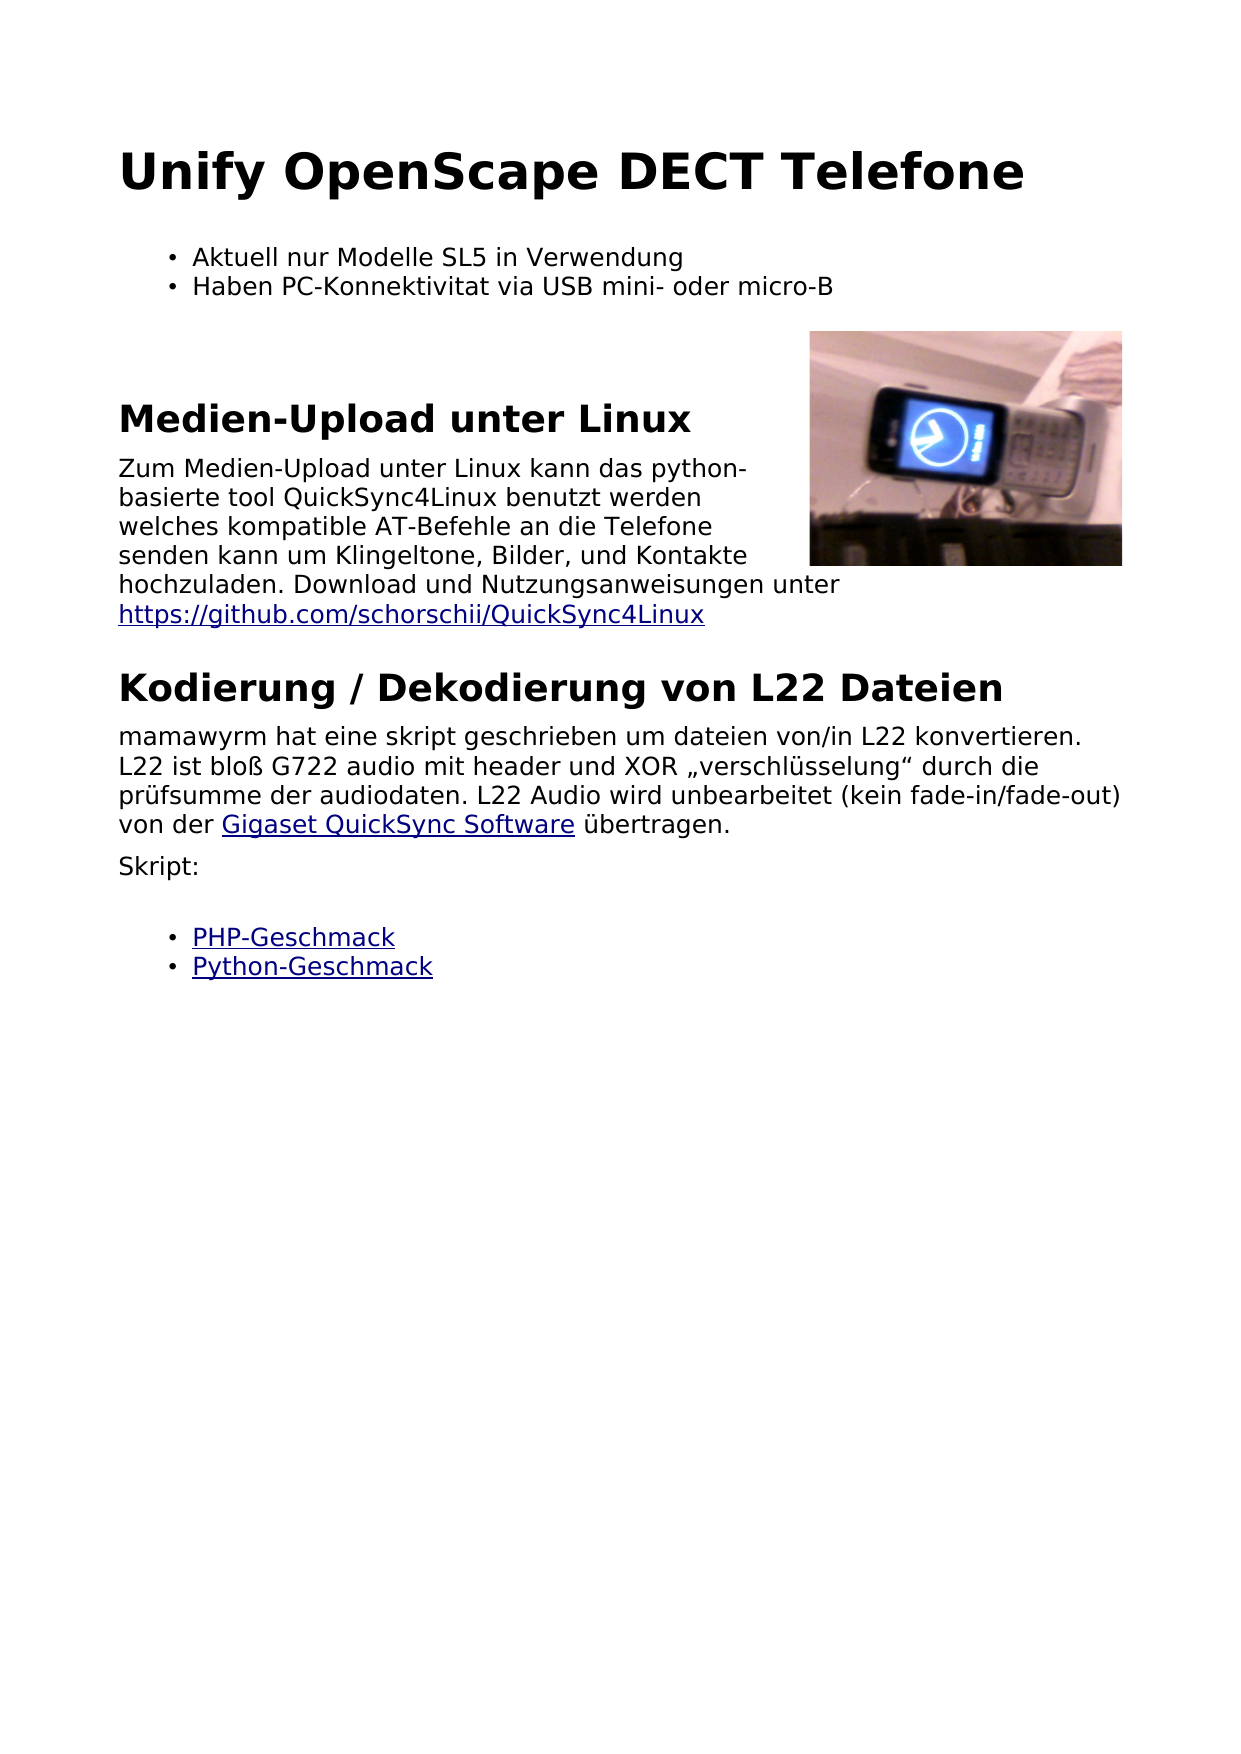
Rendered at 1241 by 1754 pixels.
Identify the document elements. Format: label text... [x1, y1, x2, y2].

text mamawyrm hat eine skript geschrieben um dateien von/in L22 konvertieren. L22 ist bloß G722 audio mit header und XOR „verschlüsselung“ durch die prüfsumme der audiodaten. L22 Audio wird unbearbeitet (kein fade-in/fade-out) von der Gigaset QuickSync Software übertragen. [118, 723, 1122, 839]
text Skript: [118, 852, 1122, 881]
list Haben PC-Konnektivitat via USB mini- oder micro-B [177, 272, 1122, 302]
text Zum Medien-Upload unter Linux kann das python-basierte tool QuickSync4Linux benutzt werden welches kompatible AT-Befehle an die Telefone senden kann um Klingeltone, Bilder, und Kontakte hochzuladen. Download und Nutzungsanweisungen unter https://github.com/schorschii/QuickSync4Linux [118, 454, 1122, 629]
subtitle Unify OpenScape DECT Telefone [118, 143, 1122, 201]
list Python-Geschmack [177, 952, 1122, 981]
list PHP-Geschmack [177, 923, 1122, 952]
subtitle Kodierung / Dekodierung von L22 Dateien [118, 666, 1122, 710]
picture [809, 331, 1123, 566]
list Aktuell nur Modelle SL5 in Verwendung [177, 243, 1122, 272]
subtitle Medien-Upload unter Linux [118, 398, 809, 441]
